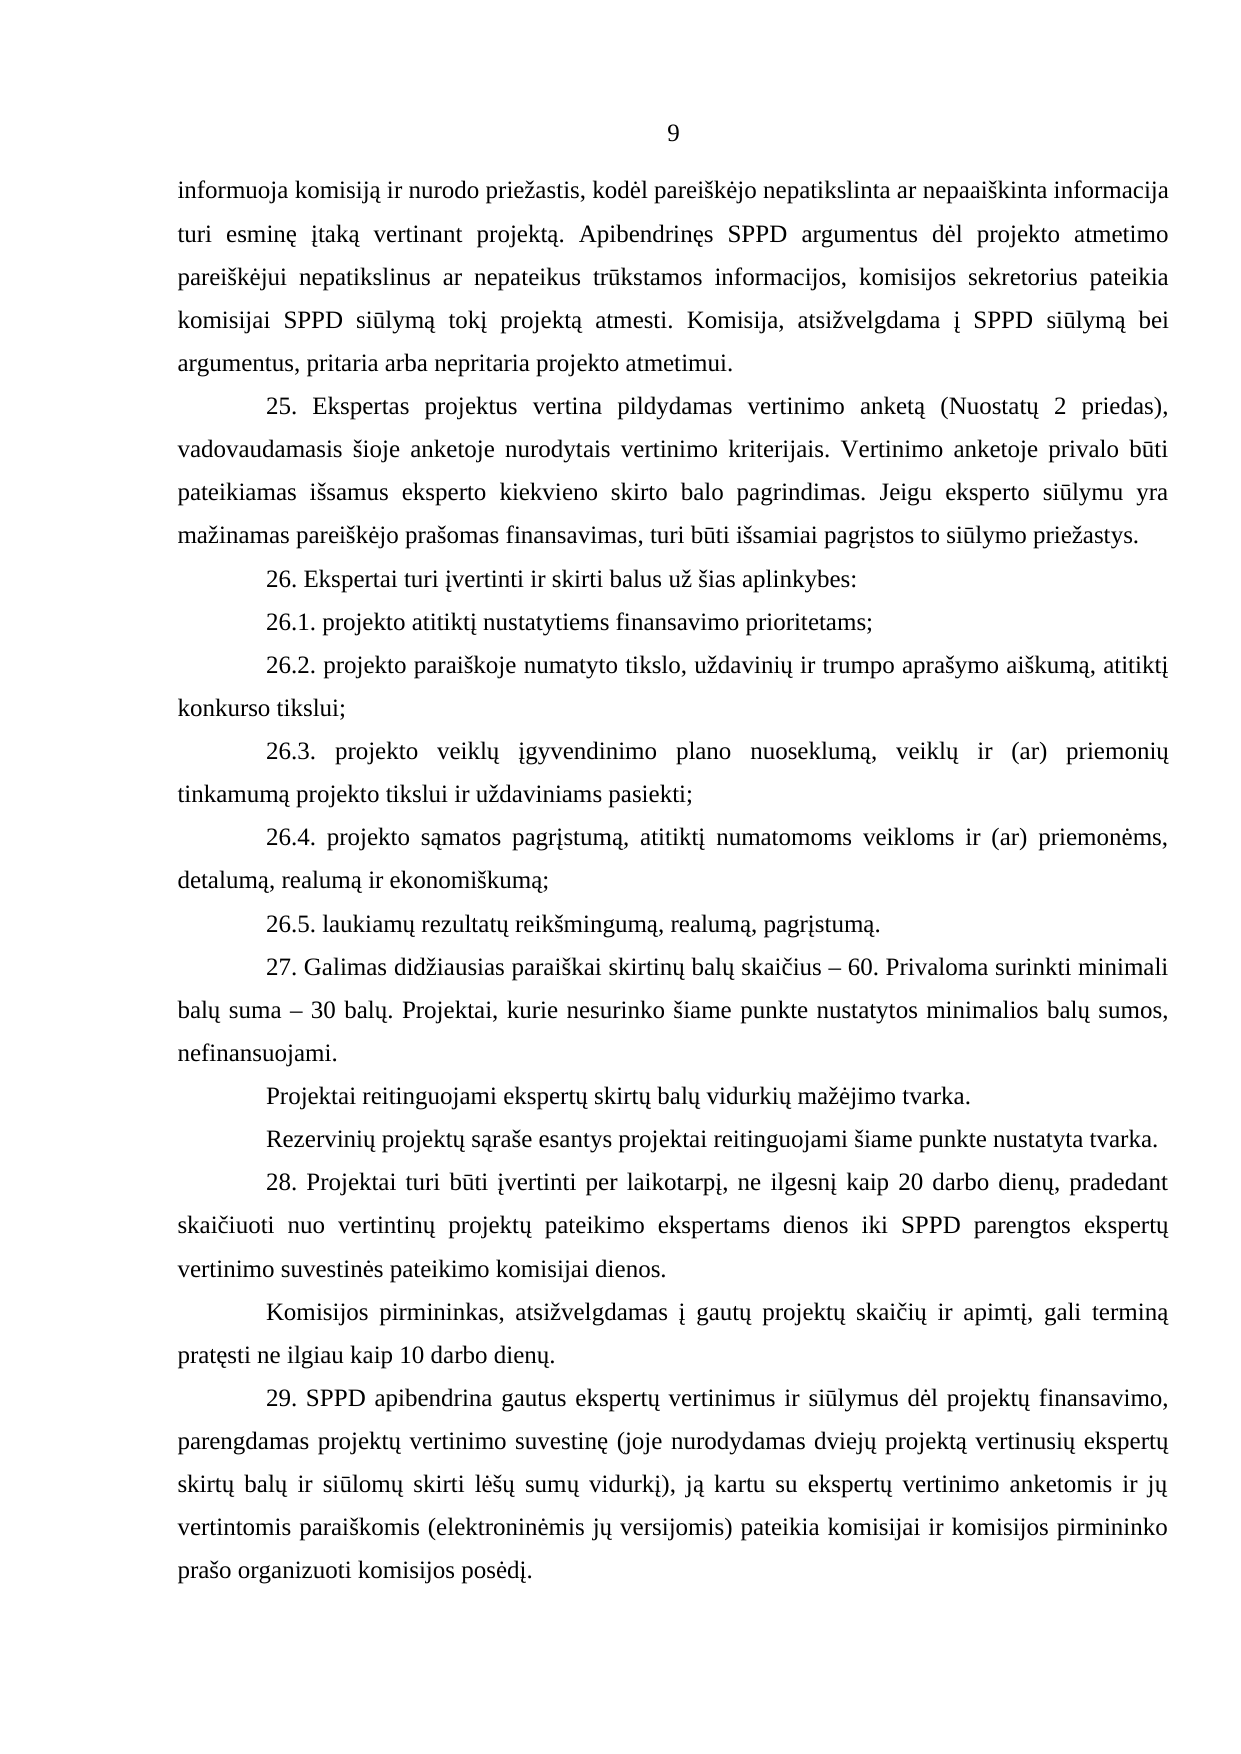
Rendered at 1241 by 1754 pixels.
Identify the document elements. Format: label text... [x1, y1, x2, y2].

text Rezervinių projektų sąraše esantys projektai reitinguojami šiame punkte nustatyta tvarka. [177, 1124, 1169, 1153]
text 26.3. projekto veiklų įgyvendinimo plano nuoseklumą, veiklų ir (ar) priemonių tinkamumą projekto tikslui ir uždaviniams pasiekti; [177, 736, 1169, 808]
text 26.2. projekto paraiškoje numatyto tikslo, uždavinių ir trumpo aprašymo aiškumą, atitiktį konkurso tikslui; [177, 650, 1169, 722]
text Komisijos pirmininkas, atsižvelgdamas į gautų projektų skaičių ir apimtį, gali terminą pratęsti ne ilgiau kaip 10 darbo dienų. [177, 1297, 1169, 1369]
text 26.4. projekto sąmatos pagrįstumą, atitiktį numatomoms veikloms ir (ar) priemonėms, detalumą, realumą ir ekonomiškumą; [177, 822, 1169, 894]
text 27. Galimas didžiausias paraiškai skirtinų balų skaičius – 60. Privaloma surinkti minimali balų suma – 30 balų. Projektai, kurie nesurinko šiame punkte nustatytos minimalios balų sumos, nefinansuojami. [177, 952, 1169, 1067]
text informuoja komisiją ir nurodo priežastis, kodėl pareiškėjo nepatikslinta ar nepaaiškinta informacija turi esminę įtaką vertinant projektą. Apibendrinęs SPPD argumentus dėl projekto atmetimo pareiškėjui nepatikslinus ar nepateikus trūkstamos informacijos, komisijos sekretorius pateikia komisijai SPPD siūlymą tokį projektą atmesti. Komisija, atsižvelgdama į SPPD siūlymą bei argumentus, pritaria arba nepritaria projekto atmetimui. [177, 176, 1169, 377]
text 26.1. projekto atitiktį nustatytiems finansavimo prioritetams; [177, 607, 1169, 636]
text 28. Projektai turi būti įvertinti per laikotarpį, ne ilgesnį kaip 20 darbo dienų, pradedant skaičiuoti nuo vertintinų projektų pateikimo ekspertams dienos iki SPPD parengtos ekspertų vertinimo suvestinės pateikimo komisijai dienos. [177, 1167, 1169, 1282]
text Projektai reitinguojami ekspertų skirtų balų vidurkių mažėjimo tvarka. [177, 1081, 1169, 1110]
text 25. Ekspertas projektus vertina pildydamas vertinimo anketą (Nuostatų 2 priedas), vadovaudamasis šioje anketoje nurodytais vertinimo kriterijais. Vertinimo anketoje privalo būti pateikiamas išsamus eksperto kiekvieno skirto balo pagrindimas. Jeigu eksperto siūlymu yra mažinamas pareiškėjo prašomas finansavimas, turi būti išsamiai pagrįstos to siūlymo priežastys. [177, 391, 1169, 549]
text 26.5. laukiamų rezultatų reikšmingumą, realumą, pagrįstumą. [177, 909, 1169, 937]
text 29. SPPD apibendrina gautus ekspertų vertinimus ir siūlymus dėl projektų finansavimo, parengdamas projektų vertinimo suvestinę (joje nurodydamas dviejų projektą vertinusių ekspertų skirtų balų ir siūlomų skirti lėšų sumų vidurkį), ją kartu su ekspertų vertinimo anketomis ir jų vertintomis paraiškomis (elektroninėmis jų versijomis) pateikia komisijai ir komisijos pirmininko prašo organizuoti komisijos posėdį. [177, 1383, 1169, 1584]
text 26. Ekspertai turi įvertinti ir skirti balus už šias aplinkybes: [177, 564, 1169, 592]
